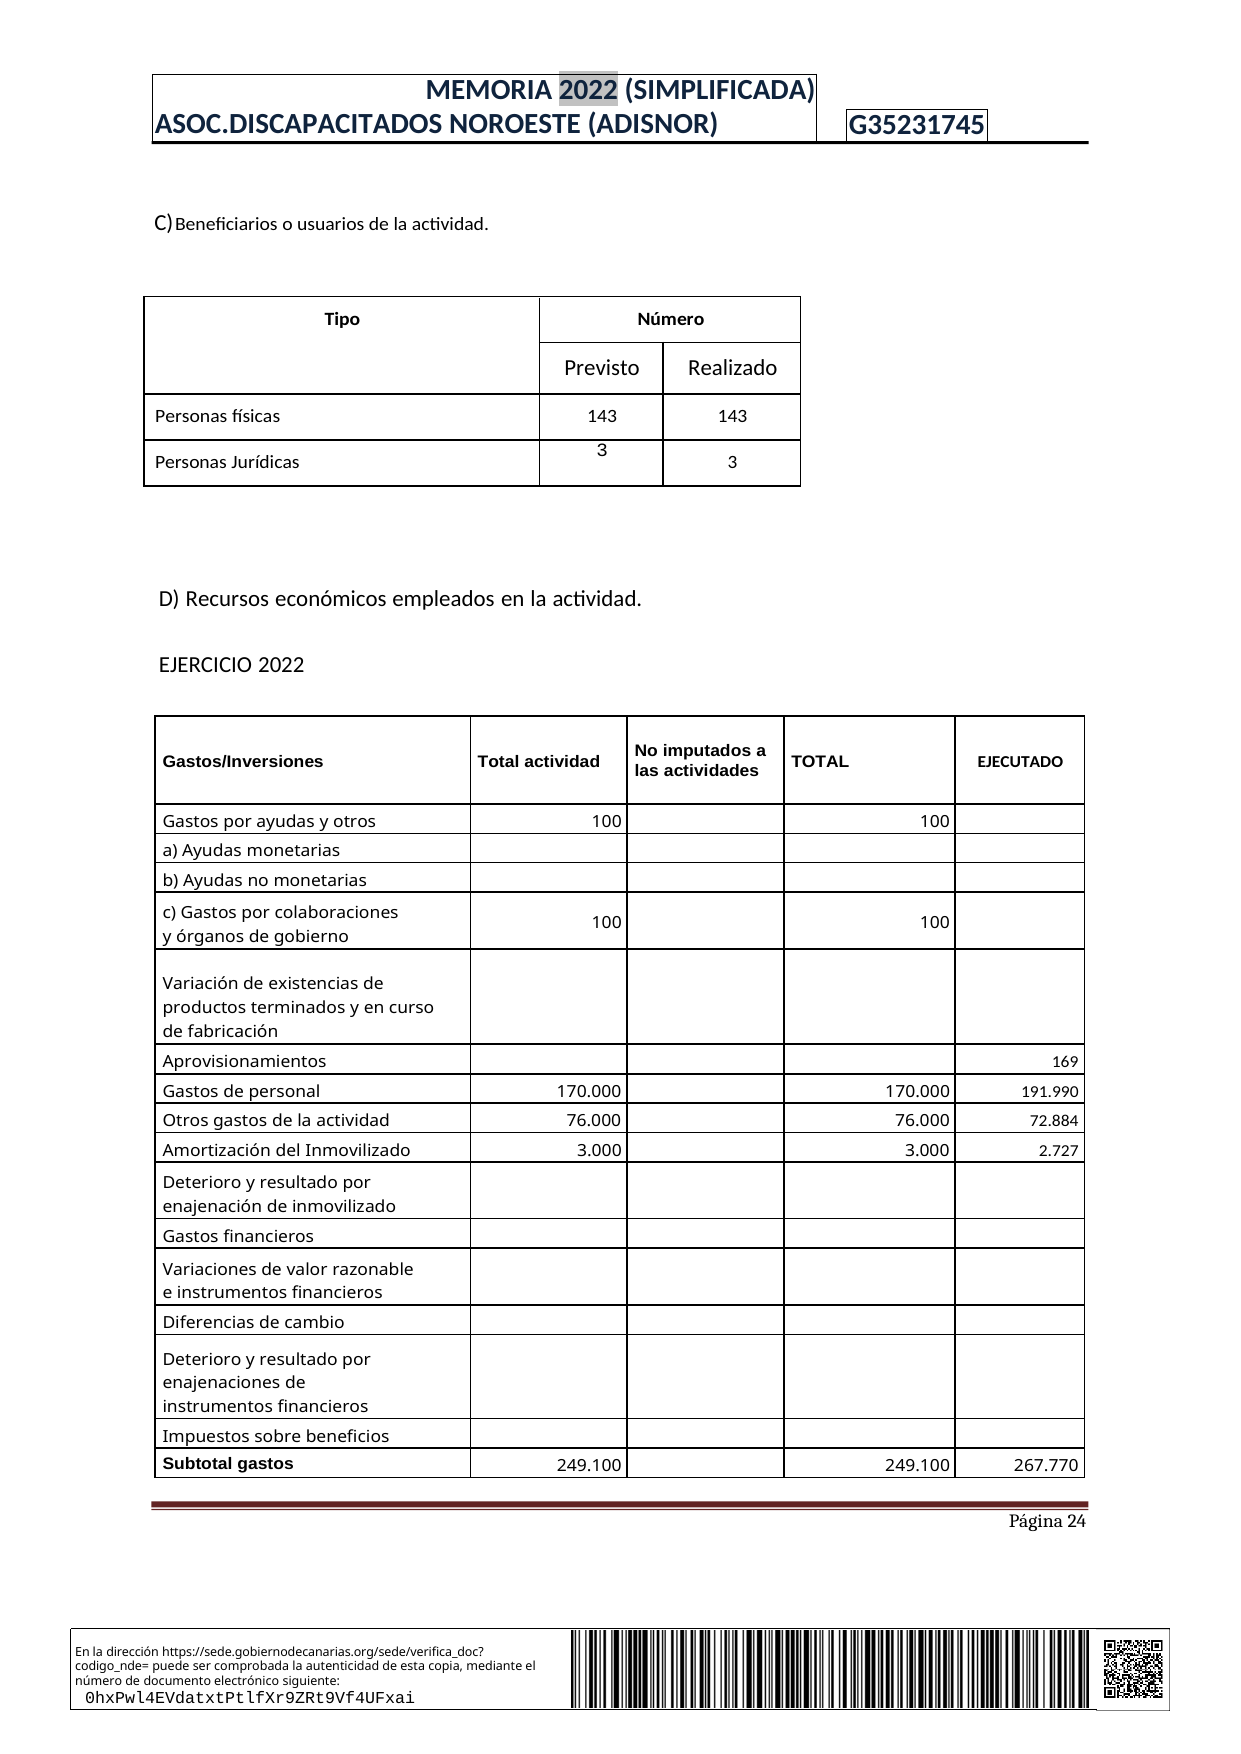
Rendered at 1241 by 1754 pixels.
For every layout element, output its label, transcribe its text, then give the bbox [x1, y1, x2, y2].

table_cell [956, 863, 1084, 891]
table_cell [628, 1045, 783, 1073]
table_cell 170.000 [785, 1075, 954, 1102]
table_cell [628, 893, 783, 948]
table_cell [471, 1419, 626, 1447]
table_cell Diferencias de cambio [156, 1306, 470, 1333]
table_cell [956, 950, 1084, 1043]
table_cell [471, 1045, 626, 1073]
table_cell [785, 1306, 954, 1333]
table_cell 2.727 [956, 1133, 1084, 1161]
table_cell [785, 1335, 954, 1418]
list Recursos económicos empleados en la actividad. [158, 584, 1182, 613]
table_cell [956, 1219, 1084, 1247]
table_cell Otros gastos de la actividad [156, 1104, 470, 1132]
table_cell b) Ayudas no monetarias [156, 863, 470, 891]
table_cell [785, 1249, 954, 1304]
table_cell [628, 1163, 783, 1218]
table_cell Variaciones de valor razonable e instrumentos financieros [156, 1249, 470, 1304]
table_cell Gastos por ayudas y otros [156, 805, 470, 832]
table_cell [628, 805, 783, 832]
text Página 24 [58, 1497, 1086, 1532]
table_cell [956, 1306, 1084, 1333]
table_cell [471, 863, 626, 891]
table_cell Personas Jurídicas [145, 441, 539, 485]
table_cell a) Ayudas monetarias [156, 834, 470, 862]
table_cell [628, 1104, 783, 1132]
table_cell [956, 805, 1084, 832]
list Beneficiarios o usuarios de la actividad. [154, 208, 1182, 236]
table_header EJECUTADO [956, 717, 1084, 803]
table_cell Gastos financieros [156, 1219, 470, 1247]
table_cell 3.000 [785, 1133, 954, 1161]
table_cell [628, 863, 783, 891]
table_cell [956, 1249, 1084, 1304]
table_cell 143 [540, 395, 662, 439]
table_cell [628, 1419, 783, 1447]
table_cell Deterioro y resultado por enajenación de inmovilizado [156, 1163, 470, 1218]
table_cell 100 [471, 893, 626, 948]
table_cell 76.000 [785, 1104, 954, 1132]
table_cell [785, 1219, 954, 1247]
table_cell Amortización del Inmovilizado [156, 1133, 470, 1161]
table_cell 100 [785, 805, 954, 832]
picture [1096, 1628, 1170, 1711]
table_header Tipo [145, 297, 539, 393]
table_cell 249.100 [471, 1449, 626, 1477]
table_cell [956, 893, 1084, 948]
table_cell [956, 1335, 1084, 1418]
table_cell [471, 950, 626, 1043]
table_cell Aprovisionamientos [156, 1045, 470, 1073]
table_cell c) Gastos por colaboraciones y órganos de gobierno [156, 893, 470, 948]
picture [571, 1630, 1089, 1708]
table_cell Previsto [540, 343, 662, 393]
table_cell 170.000 [471, 1075, 626, 1102]
table_cell 3 [664, 441, 800, 485]
table_cell Subtotal gastos [156, 1449, 470, 1477]
table_cell [956, 1419, 1084, 1447]
table_cell [628, 1219, 783, 1247]
table_cell [628, 1075, 783, 1102]
table_cell Impuestos sobre beneficios [156, 1419, 470, 1447]
table_cell 143 [664, 395, 800, 439]
text EJERCICIO 2022 [159, 650, 1182, 678]
table_cell Realizado [664, 343, 800, 393]
table_cell 72.884 [956, 1104, 1084, 1132]
table_cell Deterioro y resultado por enajenaciones de instrumentos financieros [156, 1335, 470, 1418]
table_cell 3.000 [471, 1133, 626, 1161]
table_cell [956, 834, 1084, 862]
table_header No imputados a las actividades [628, 717, 783, 803]
table_cell [785, 834, 954, 862]
table_cell 100 [785, 893, 954, 948]
table_cell [471, 1219, 626, 1247]
table_cell 169 [956, 1045, 1084, 1073]
table_cell 249.100 [785, 1449, 954, 1477]
table_header Gastos/Inversiones [156, 717, 470, 803]
table_cell [471, 1306, 626, 1333]
table_header TOTAL [785, 717, 954, 803]
table_cell Personas físicas [145, 395, 539, 439]
table_header Número [540, 297, 800, 342]
table_cell [471, 1163, 626, 1218]
table_cell [628, 1335, 783, 1418]
table_cell 3 [540, 441, 662, 485]
table_cell [471, 834, 626, 862]
table_cell [471, 1249, 626, 1304]
table_cell [785, 1045, 954, 1073]
table_cell Gastos de personal [156, 1075, 470, 1102]
table_cell 100 [471, 805, 626, 832]
table_cell [628, 1249, 783, 1304]
table_cell [628, 1133, 783, 1161]
table_cell [628, 1306, 783, 1333]
table_cell [785, 1419, 954, 1447]
table_cell [785, 950, 954, 1043]
table_cell [785, 863, 954, 891]
table_cell 191.990 [956, 1075, 1084, 1102]
table_header Total actividad [471, 717, 626, 803]
table_cell [956, 1163, 1084, 1218]
table_cell [628, 1449, 783, 1477]
table_cell Variación de existencias de productos terminados y en curso de fabricación [156, 950, 470, 1043]
table_cell [628, 950, 783, 1043]
table_cell 267.770 [956, 1449, 1084, 1477]
table_cell [785, 1163, 954, 1218]
table_cell 76.000 [471, 1104, 626, 1132]
table_cell [628, 834, 783, 862]
table_cell [471, 1335, 626, 1418]
